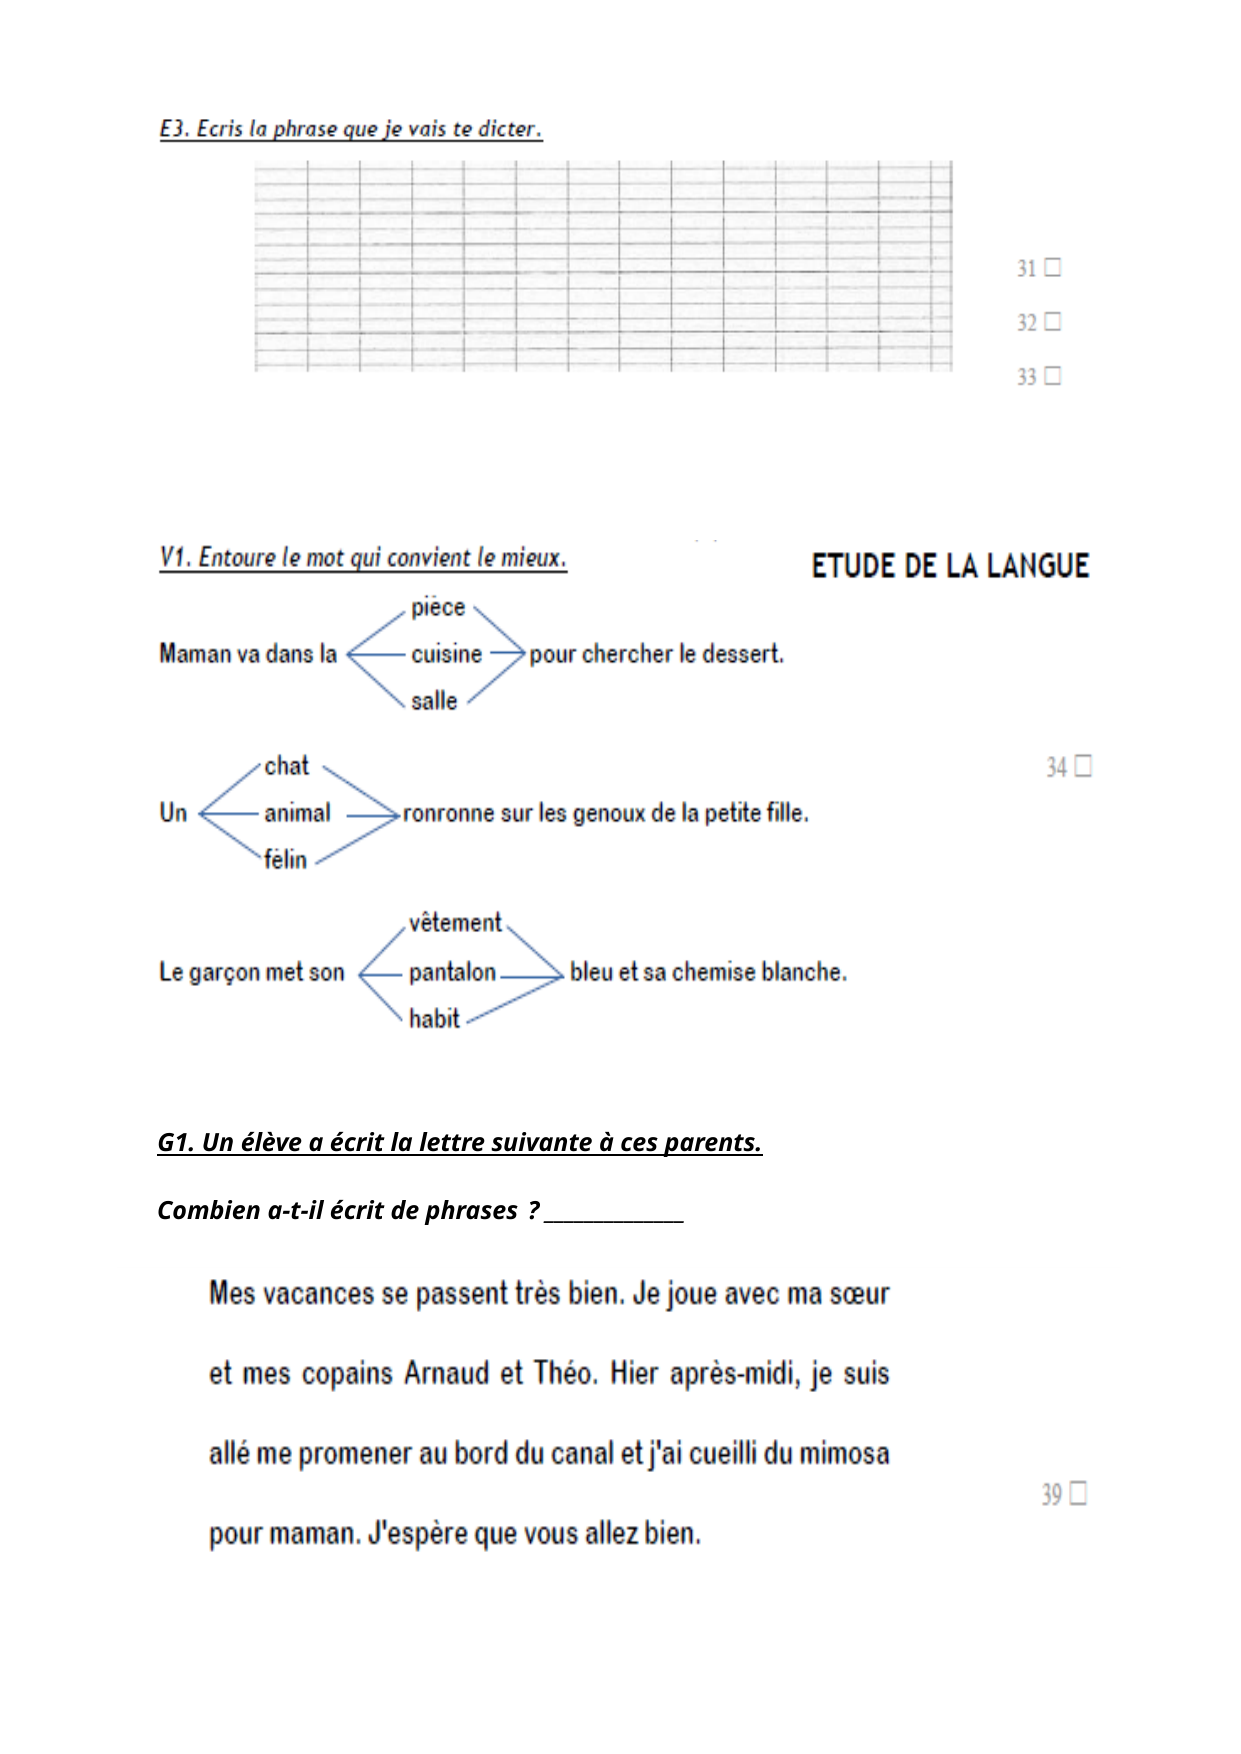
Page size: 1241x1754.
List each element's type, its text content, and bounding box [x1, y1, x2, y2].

text G1. Un élève a écrit la lettre suivante à ces parents. [118, 1125, 1122, 1159]
text Combien a-t-il écrit de phrases ? ______________ [118, 1193, 1122, 1227]
